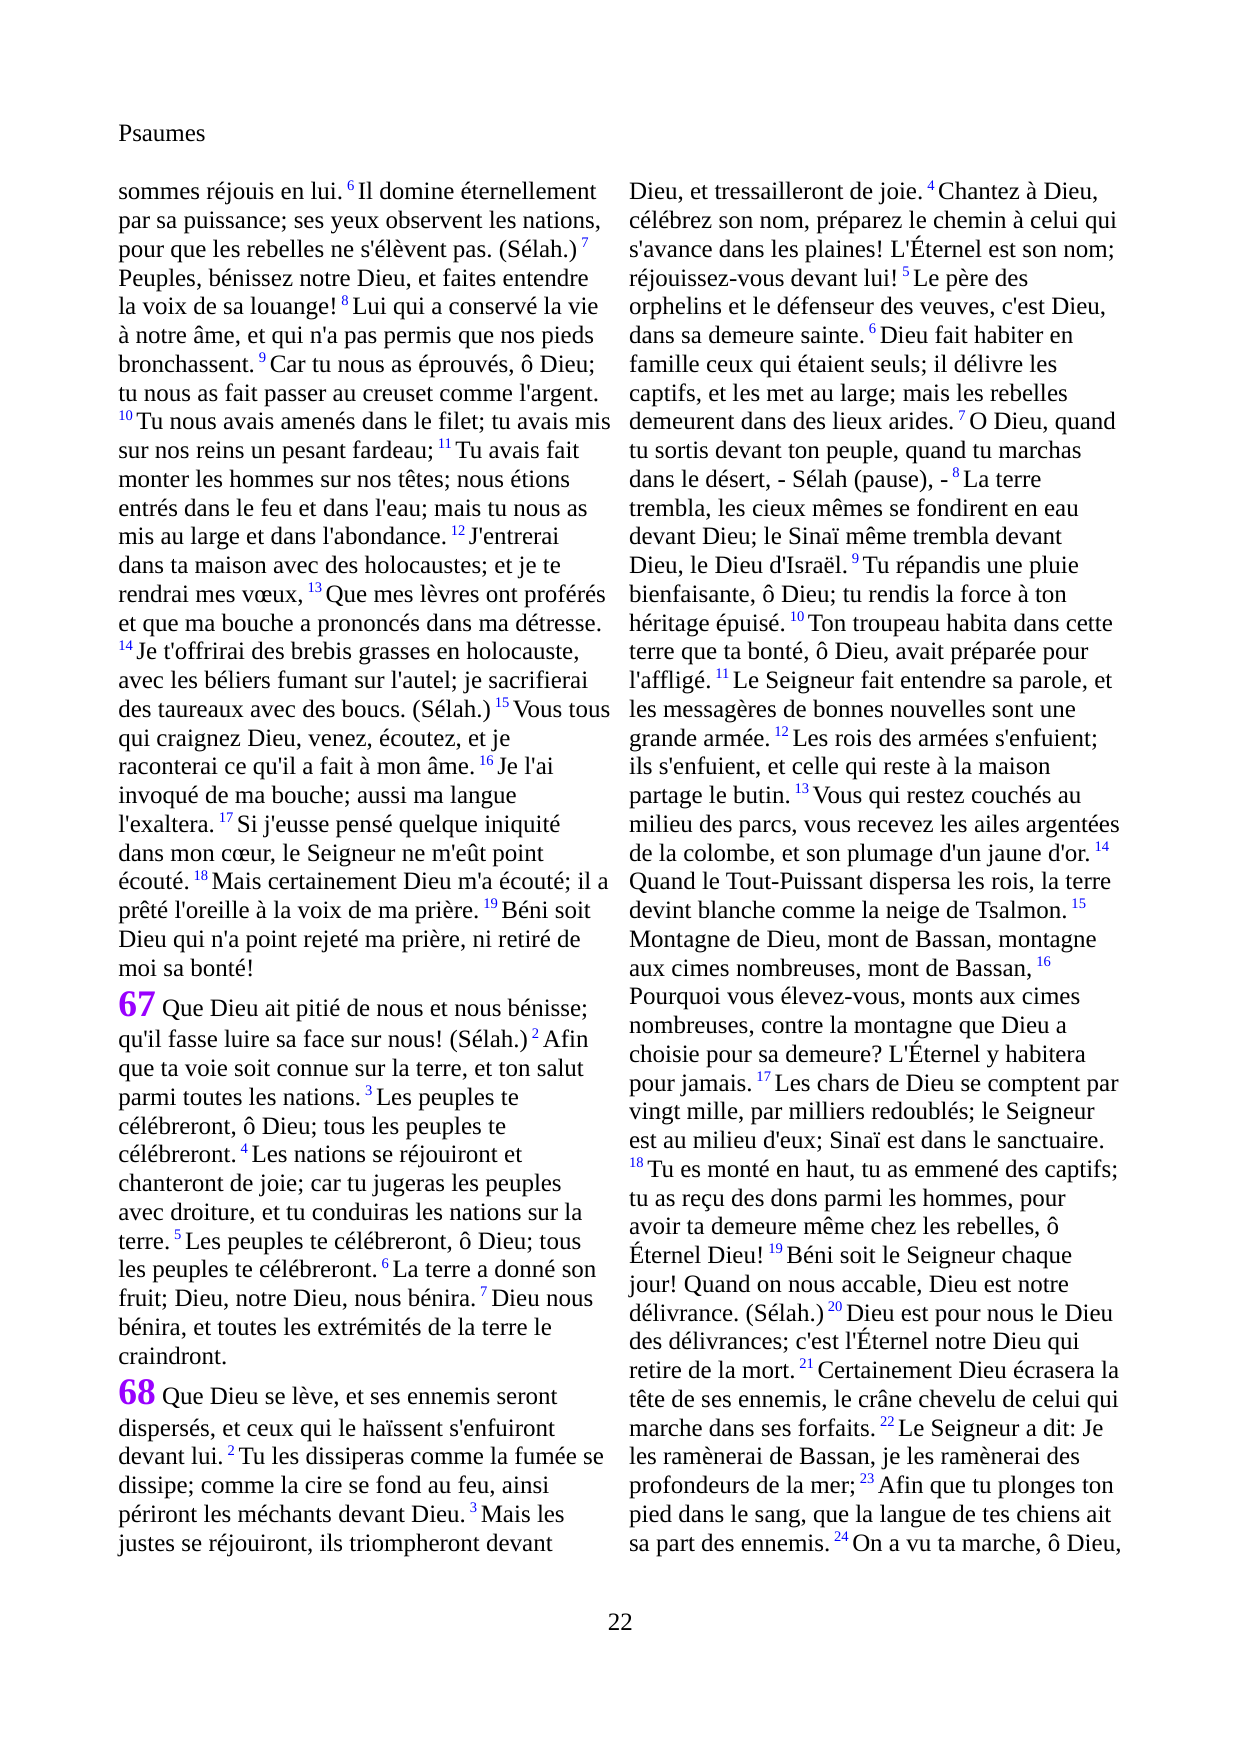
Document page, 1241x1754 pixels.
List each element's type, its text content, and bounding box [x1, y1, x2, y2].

text 68 Que Dieu se lève, et ses ennemis seront dispersés, et ceux qui le haïssent s'enfuiront devant lui. 2 Tu les dissiperas comme la fumée se dissipe; comme la cire se fond au feu, ainsi périront les méchants devant Dieu. 3 Mais les justes se réjouiront, ils triompheront devant [118, 1369, 611, 1556]
text Dieu, et tressailleront de joie. 4 Chantez à Dieu, célébrez son nom, préparez le chemin à celui qui s'avance dans les plaines! L'Éternel est son nom; réjouissez-vous devant lui! 5 Le père des orphelins et le défenseur des veuves, c'est Dieu, dans sa demeure sainte. 6 Dieu fait habiter en famille ceux qui étaient seuls; il délivre les captifs, et les met au large; mais les rebelles demeurent dans des lieux arides. 7 O Dieu, quand tu sortis devant ton peuple, quand tu marchas dans le désert, - Sélah (pause), - 8 La terre trembla, les cieux mêmes se fondirent en eau devant Dieu; le Sinaï même trembla devant Dieu, le Dieu d'Israël. 9 Tu répandis une pluie bienfaisante, ô Dieu; tu rendis la force à ton héritage épuisé. 10 Ton troupeau habita dans cette terre que ta bonté, ô Dieu, avait préparée pour l'affligé. 11 Le Seigneur fait entendre sa parole, et les messagères de bonnes nouvelles sont une grande armée. 12 Les rois des armées s'enfuient; ils s'enfuient, et celle qui reste à la maison partage le butin. 13 Vous qui restez couchés au milieu des parcs, vous recevez les ailes argentées de la colombe, et son plumage d'un jaune d'or. 14 Quand le Tout-Puissant dispersa les rois, la terre devint blanche comme la neige de Tsalmon. 15 Montagne de Dieu, mont de Bassan, montagne aux cimes nombreuses, mont de Bassan, 16 Pourquoi vous élevez-vous, monts aux cimes nombreuses, contre la montagne que Dieu a choisie pour sa demeure? L'Éternel y habitera pour jamais. 17 Les chars de Dieu se comptent par vingt mille, par milliers redoublés; le Seigneur est au milieu d'eux; Sinaï est dans le sanctuaire. 18 Tu es monté en haut, tu as emmené des captifs; tu as reçu des dons parmi les hommes, pour avoir ta demeure même chez les rebelles, ô Éternel Dieu! 19 Béni soit le Seigneur chaque jour! Quand on nous accable, Dieu est notre délivrance. (Sélah.) 20 Dieu est pour nous le Dieu des délivrances; c'est l'Éternel notre Dieu qui retire de la mort. 21 Certainement Dieu écrasera la tête de ses ennemis, le crâne chevelu de celui qui marche dans ses forfaits. 22 Le Seigneur a dit: Je les ramènerai de Bassan, je les ramènerai des profondeurs de la mer; 23 Afin que tu plonges ton pied dans le sang, que la langue de tes chiens ait sa part des ennemis. 24 On a vu ta marche, ô Dieu, [629, 176, 1122, 1556]
text 67 Que Dieu ait pitié de nous et nous bénisse; qu'il fasse luire sa face sur nous! (Sélah.) 2 Afin que ta voie soit connue sur la terre, et ton salut parmi toutes les nations. 3 Les peuples te célébreront, ô Dieu; tous les peuples te célébreront. 4 Les nations se réjouiront et chanteront de joie; car tu jugeras les peuples avec droiture, et tu conduiras les nations sur la terre. 5 Les peuples te célébreront, ô Dieu; tous les peuples te célébreront. 6 La terre a donné son fruit; Dieu, notre Dieu, nous bénira. 7 Dieu nous bénira, et toutes les extrémités de la terre le craindront. [118, 981, 611, 1369]
text sommes réjouis en lui. 6 Il domine éternellement par sa puissance; ses yeux observent les nations, pour que les rebelles ne s'élèvent pas. (Sélah.) 7 Peuples, bénissez notre Dieu, et faites entendre la voix de sa louange! 8 Lui qui a conservé la vie à notre âme, et qui n'a pas permis que nos pieds bronchassent. 9 Car tu nous as éprouvés, ô Dieu; tu nous as fait passer au creuset comme l'argent. 10 Tu nous avais amenés dans le filet; tu avais mis sur nos reins un pesant fardeau; 11 Tu avais fait monter les hommes sur nos têtes; nous étions entrés dans le feu et dans l'eau; mais tu nous as mis au large et dans l'abondance. 12 J'entrerai dans ta maison avec des holocaustes; et je te rendrai mes vœux, 13 Que mes lèvres ont proférés et que ma bouche a prononcés dans ma détresse. 14 Je t'offrirai des brebis grasses en holocauste, avec les béliers fumant sur l'autel; je sacrifierai des taureaux avec des boucs. (Sélah.) 15 Vous tous qui craignez Dieu, venez, écoutez, et je raconterai ce qu'il a fait à mon âme. 16 Je l'ai invoqué de ma bouche; aussi ma langue l'exaltera. 17 Si j'eusse pensé quelque iniquité dans mon cœur, le Seigneur ne m'eût point écouté. 18 Mais certainement Dieu m'a écouté; il a prêté l'oreille à la voix de ma prière. 19 Béni soit Dieu qui n'a point rejeté ma prière, ni retiré de moi sa bonté! [118, 176, 611, 981]
